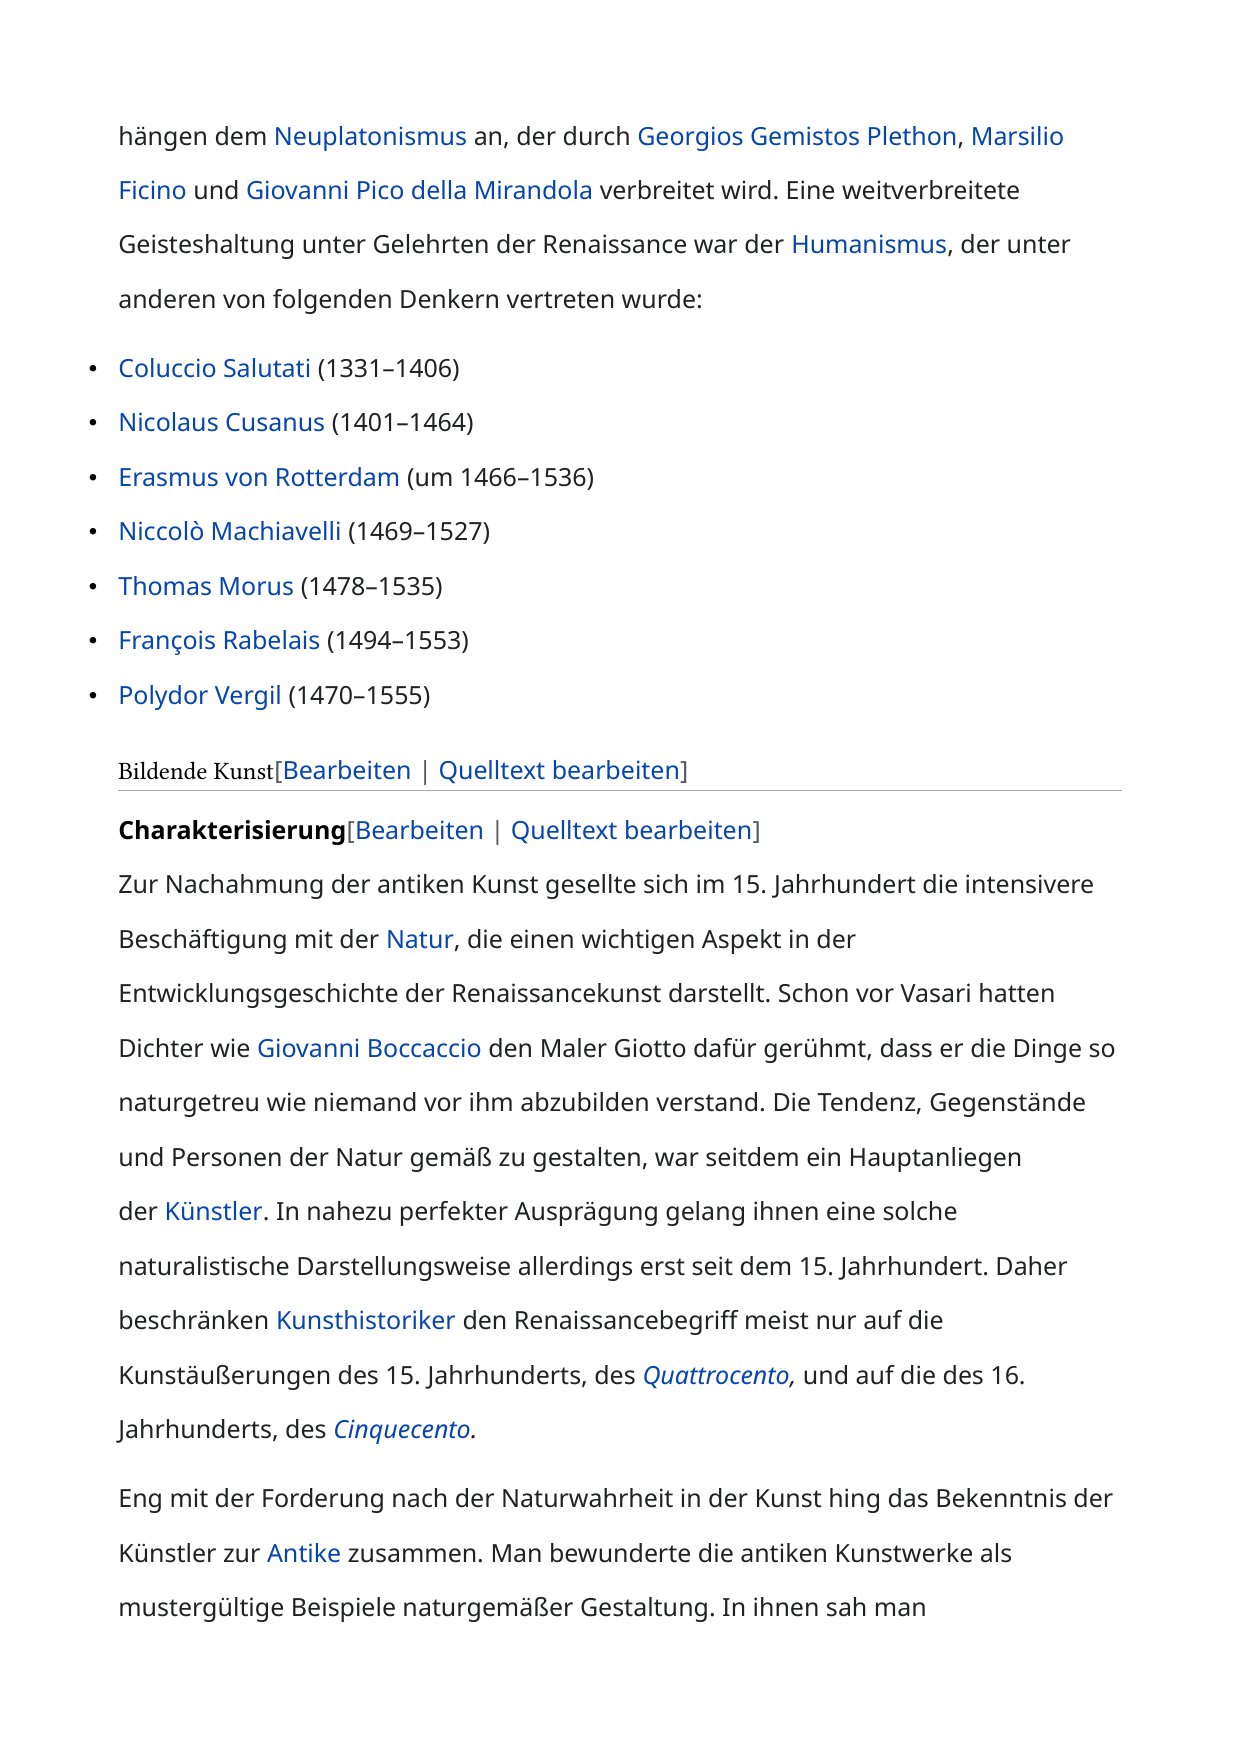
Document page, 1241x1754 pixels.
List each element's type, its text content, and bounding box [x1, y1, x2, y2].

list Polydor Vergil (1470–1555) [118, 677, 1122, 712]
subtitle Charakterisierung[Bearbeiten | Quelltext bearbeiten] [118, 813, 1122, 847]
list Thomas Morus (1478–1535) [118, 568, 1122, 603]
list François Rabelais (1494–1553) [118, 623, 1122, 657]
text Eng mit der Forderung nach der Naturwahrheit in der Kunst hing das Bekenntnis der Künstler zur Antike zusammen. Man bewunderte die antiken Kunstwerke als mustergültige Beispiele naturgemäßer Gestaltung. In ihnen sah man [118, 1481, 1122, 1624]
text Zur Nachahmung der antiken Kunst gesellte sich im 15. Jahrhundert die intensivere Beschäftigung mit der Natur, die einen wichtigen Aspekt in der Entwicklungsgeschichte der Renaissancekunst darstellt. Schon vor Vasari hatten Dichter wie Giovanni Boccaccio den Maler Giotto dafür gerühmt, dass er die Dinge so naturgetreu wie niemand vor ihm abzubilden verstand. Die Tendenz, Gegenstände und Personen der Natur gemäß zu gestalten, war seitdem ein Hauptanliegen der Künstler. In nahezu perfekter Ausprägung gelang ihnen eine solche naturalistische Darstellungsweise allerdings erst seit dem 15. Jahrhundert. Daher beschränken Kunsthistoriker den Renaissancebegriff meist nur auf die Kunstäußerungen des 15. Jahrhunderts, des Quattrocento, und auf die des 16. Jahrhunderts, des Cinquecento. [118, 867, 1122, 1446]
list Nicolaus Cusanus (1401–1464) [118, 405, 1122, 439]
list Niccolò Machiavelli (1469–1527) [118, 514, 1122, 548]
text hängen dem Neuplatonismus an, der durch Georgios Gemistos Plethon, Marsilio Ficino und Giovanni Pico della Mirandola verbreitet wird. Eine weitverbreitete Geisteshaltung unter Gelehrten der Renaissance war der Humanismus, der unter anderen von folgenden Denkern vertreten wurde: [118, 118, 1122, 316]
subtitle Bildende Kunst[Bearbeiten | Quelltext bearbeiten] [118, 753, 1122, 790]
list Coluccio Salutati (1331–1406) [118, 351, 1122, 385]
list Erasmus von Rotterdam (um 1466–1536) [118, 459, 1122, 494]
